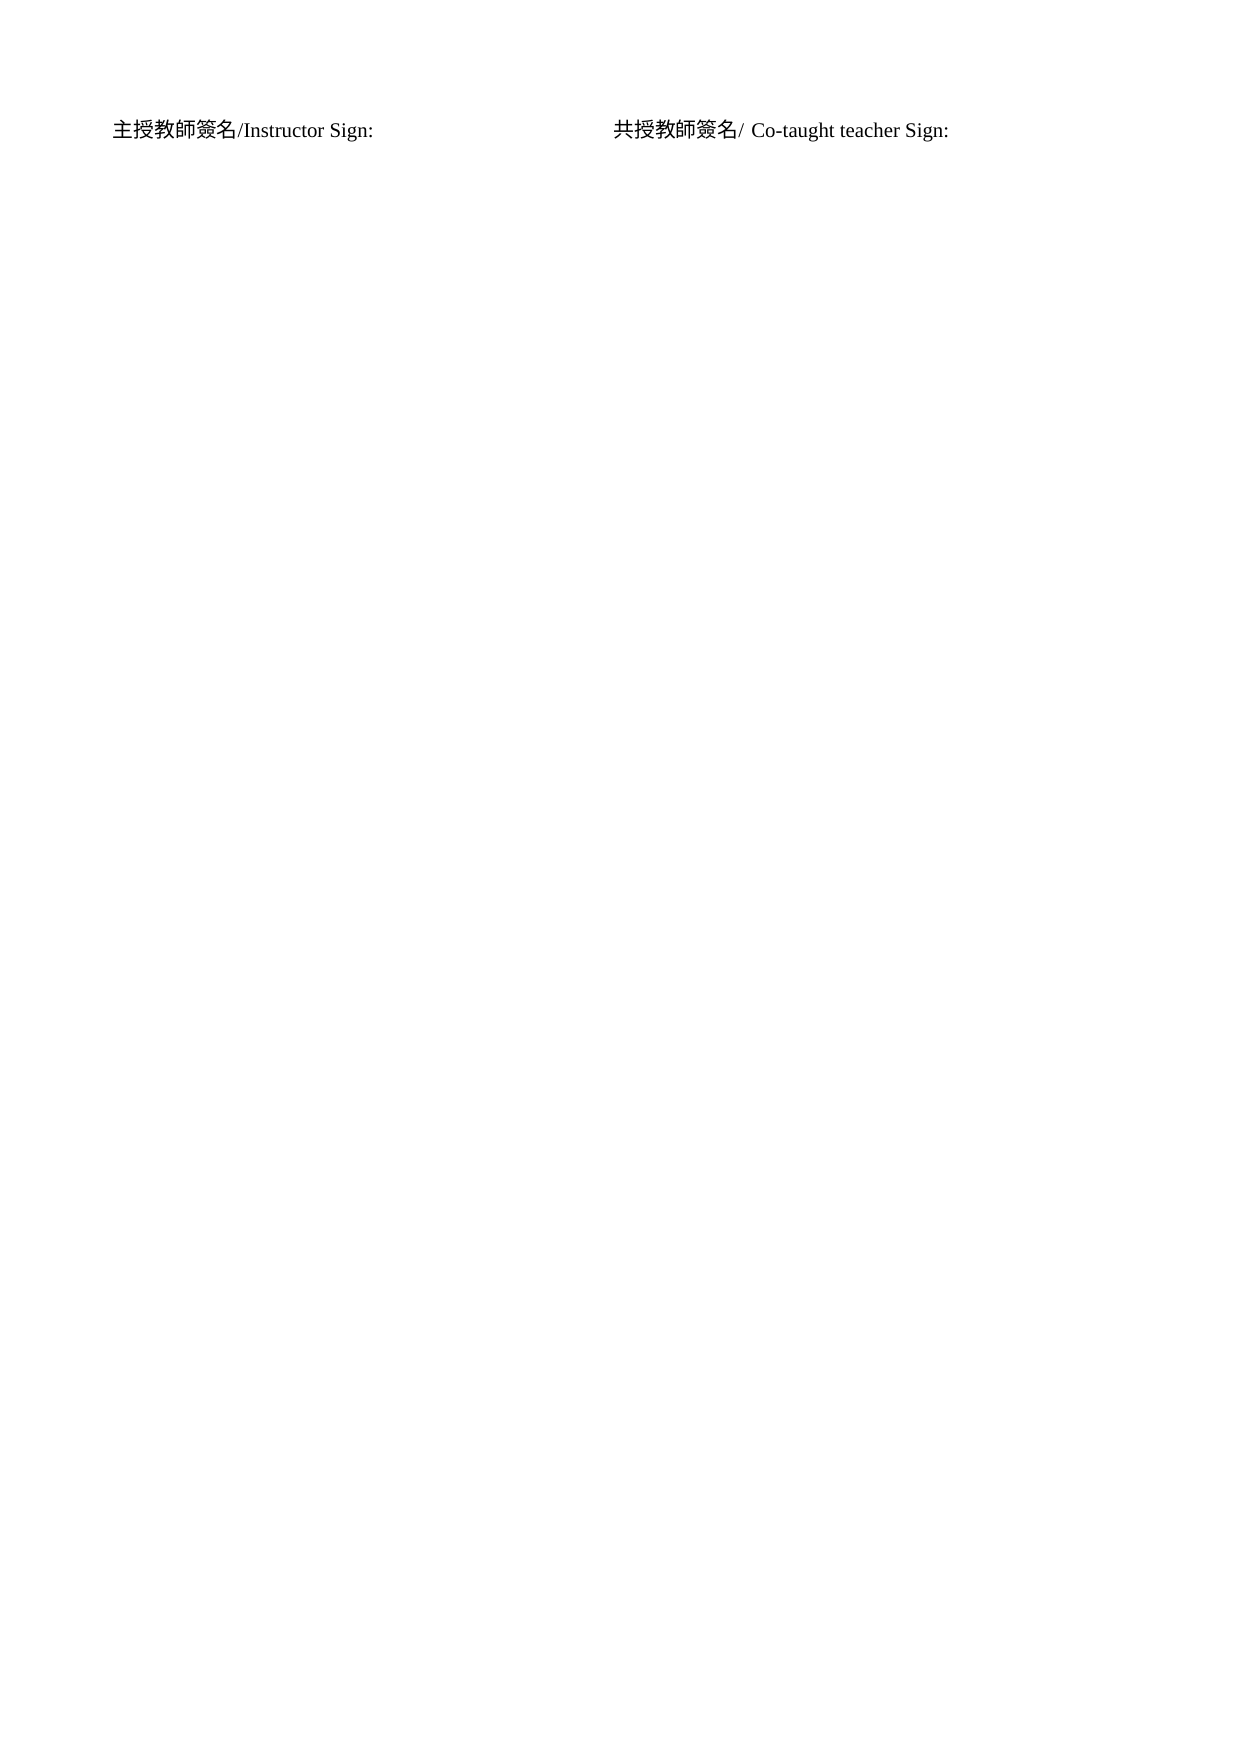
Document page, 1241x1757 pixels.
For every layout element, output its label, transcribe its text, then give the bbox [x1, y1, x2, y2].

text 主授教師簽名/Instructor Sign: 共授教師簽名/ Co-taught teacher Sign: [112, 110, 1176, 143]
